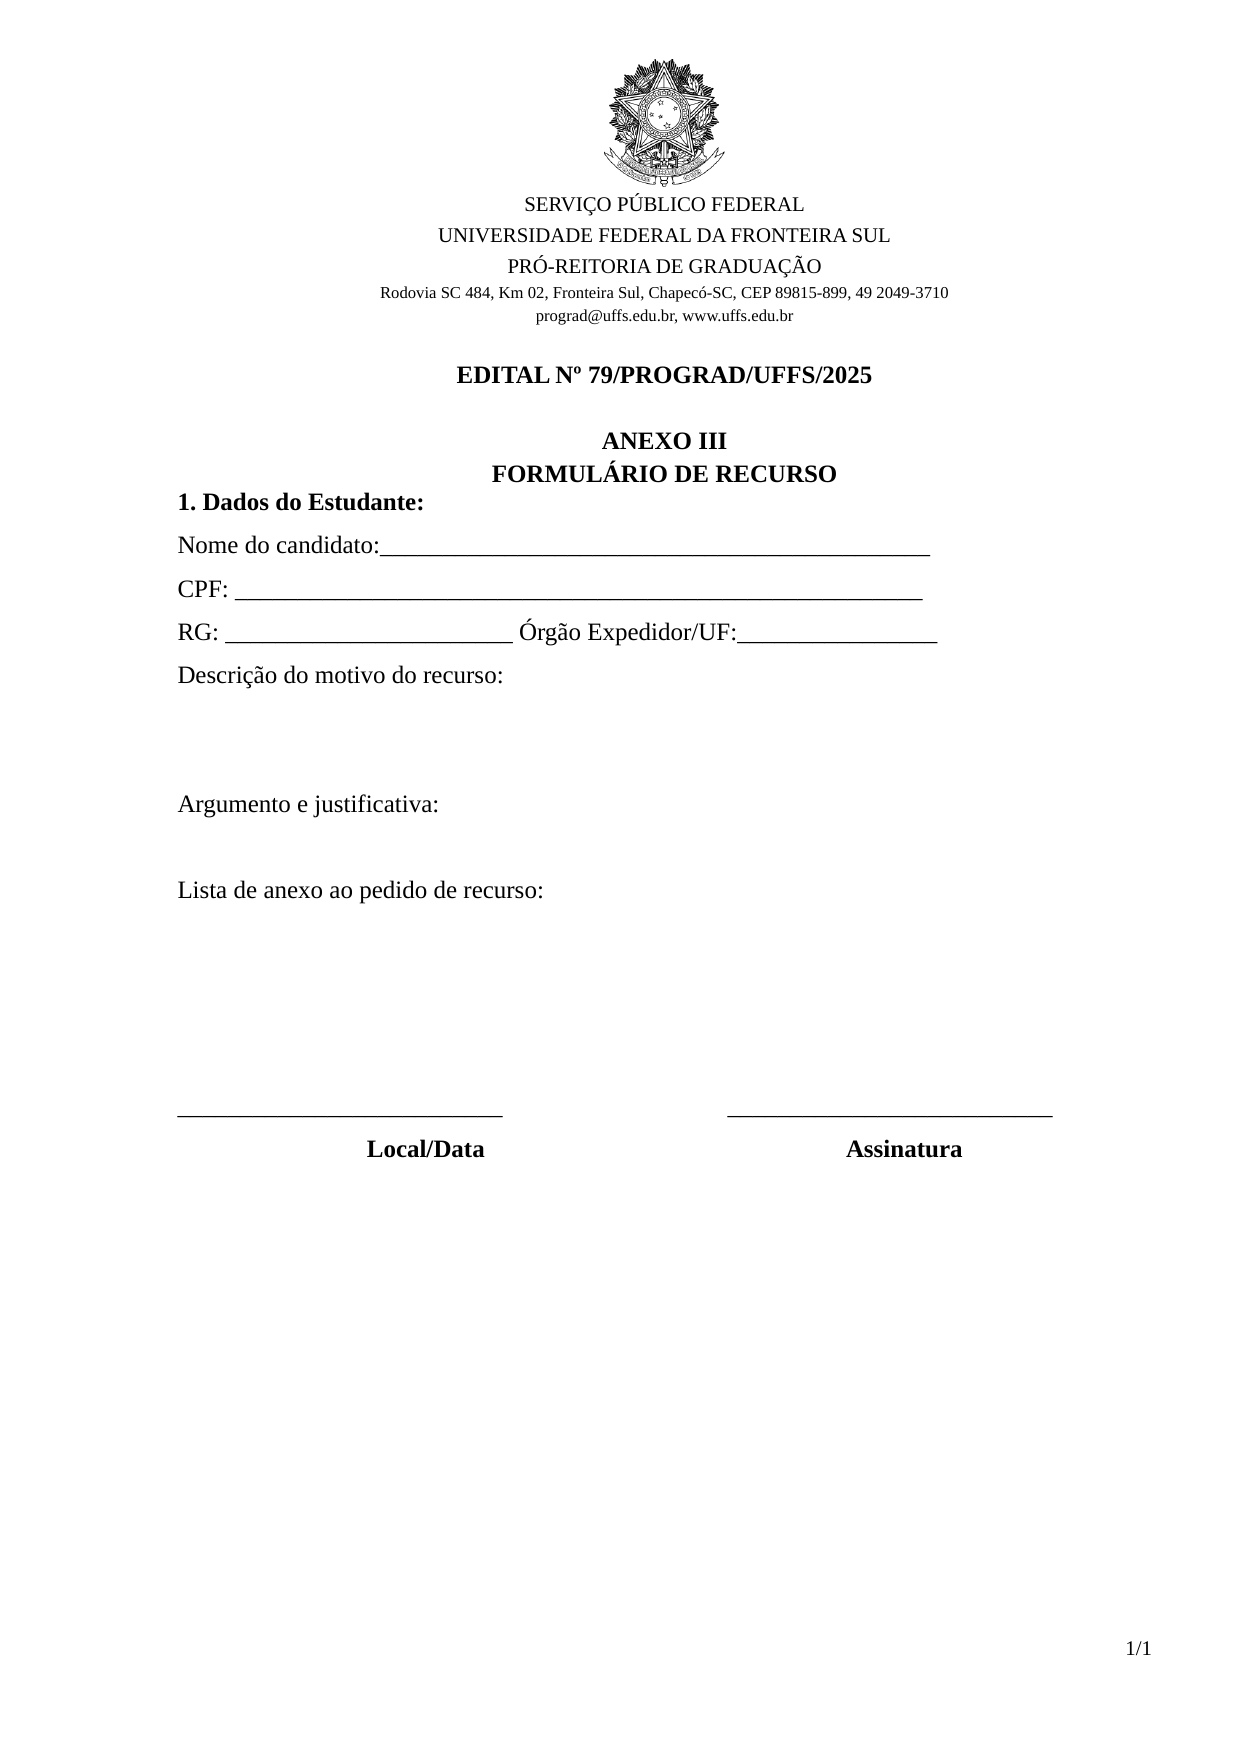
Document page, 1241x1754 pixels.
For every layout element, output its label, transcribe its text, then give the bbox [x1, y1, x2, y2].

text Local/Data Assinatura [177, 1134, 1152, 1163]
text 1. Dados do Estudante: [177, 487, 1152, 516]
text CPF: _______________________________________________________ [177, 574, 1152, 602]
text Descrição do motivo do recurso: [177, 660, 1152, 689]
text FORMULÁRIO DE RECURSO [177, 459, 1152, 487]
text EDITAL Nº 79/PROGRAD/UFFS/2025 [177, 360, 1152, 388]
text Argumento e justificativa: [177, 789, 1152, 818]
text RG: _______________________ Órgão Expedidor/UF:________________ [177, 617, 1152, 646]
text __________________________ __________________________ [177, 1091, 1152, 1120]
text Lista de anexo ao pedido de recurso: [177, 876, 1152, 904]
text Nome do candidato:____________________________________________ [177, 531, 1152, 559]
text ANEXO III [177, 426, 1152, 454]
